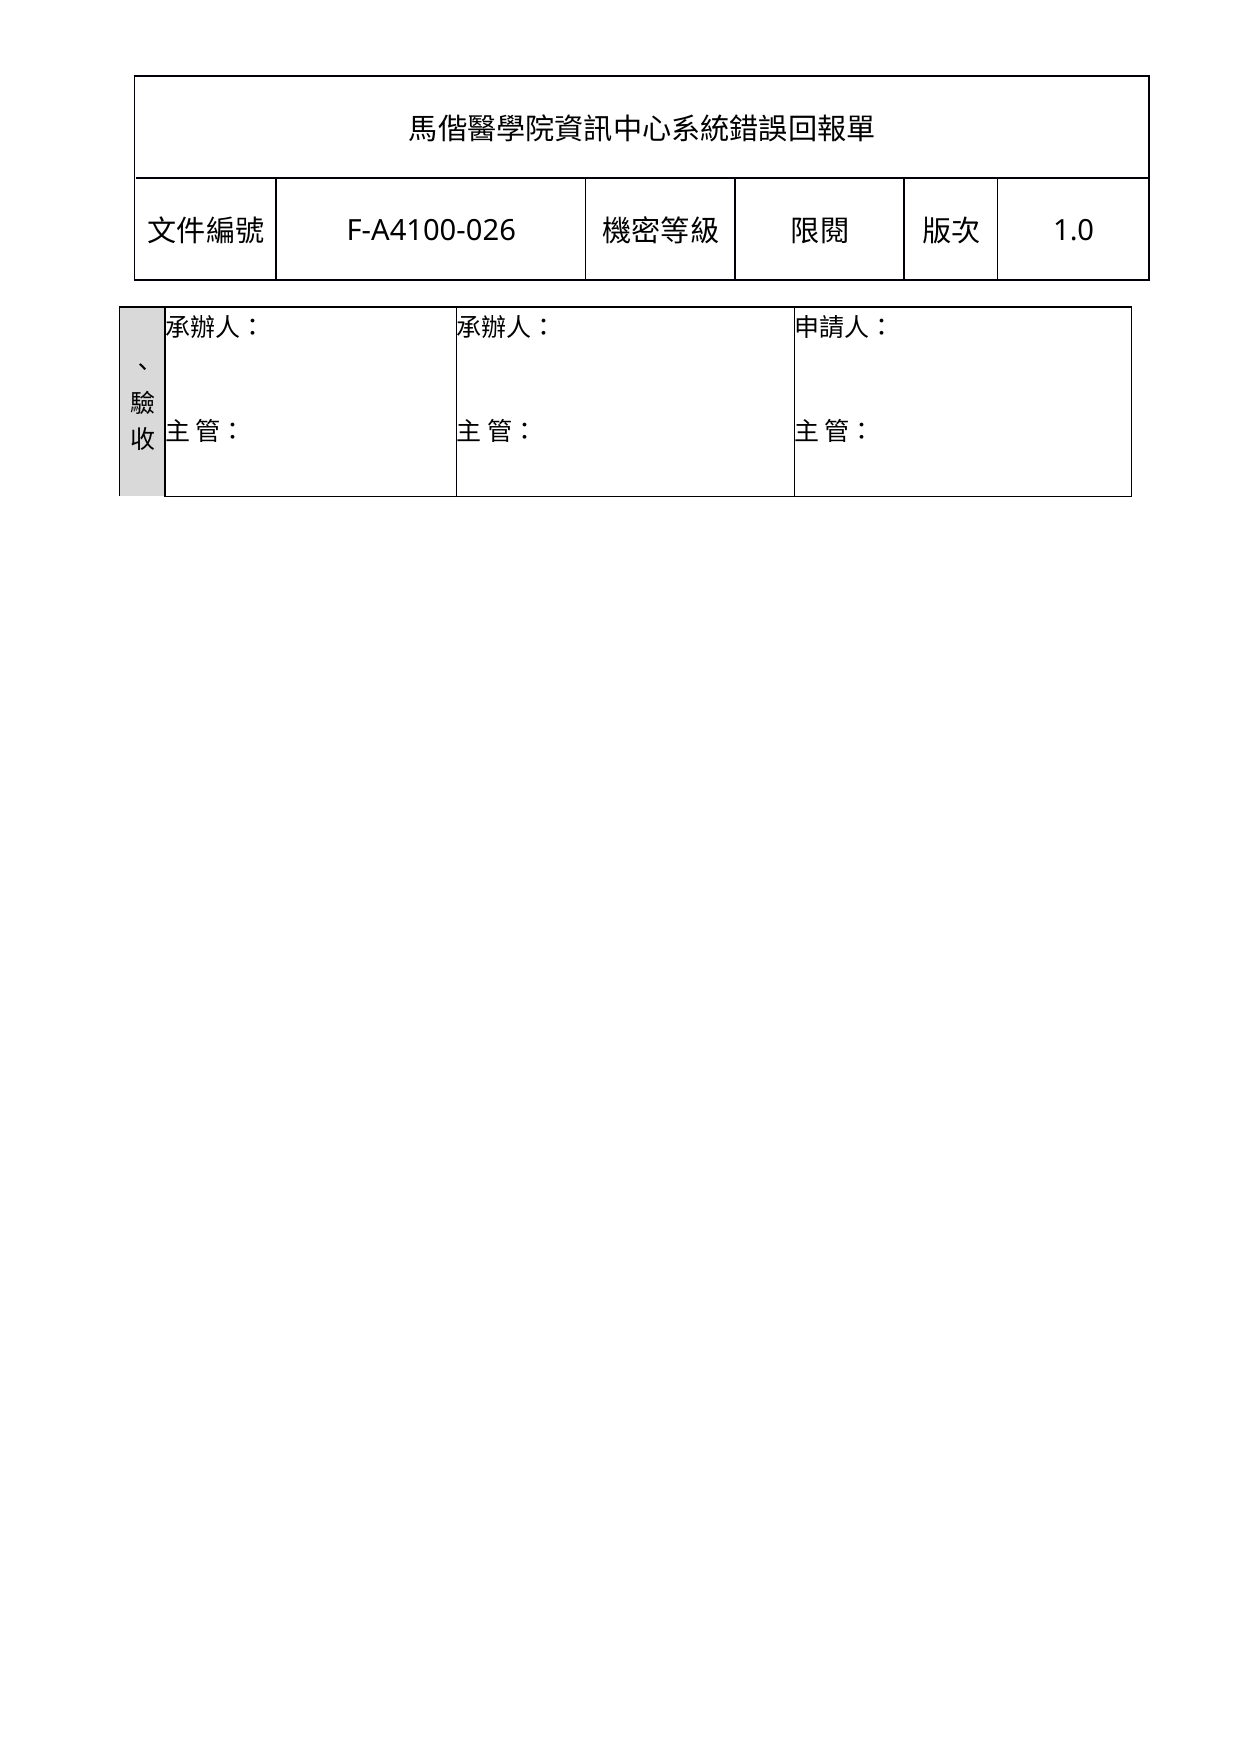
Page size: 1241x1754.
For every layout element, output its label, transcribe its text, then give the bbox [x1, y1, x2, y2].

table_cell 申請人： 主 管： [795, 308, 1131, 496]
table_cell 承辦人： 主 管： [457, 308, 794, 496]
table_cell 、 驗收 [120, 308, 164, 496]
table_cell 承辦人： 主 管： [166, 308, 456, 496]
